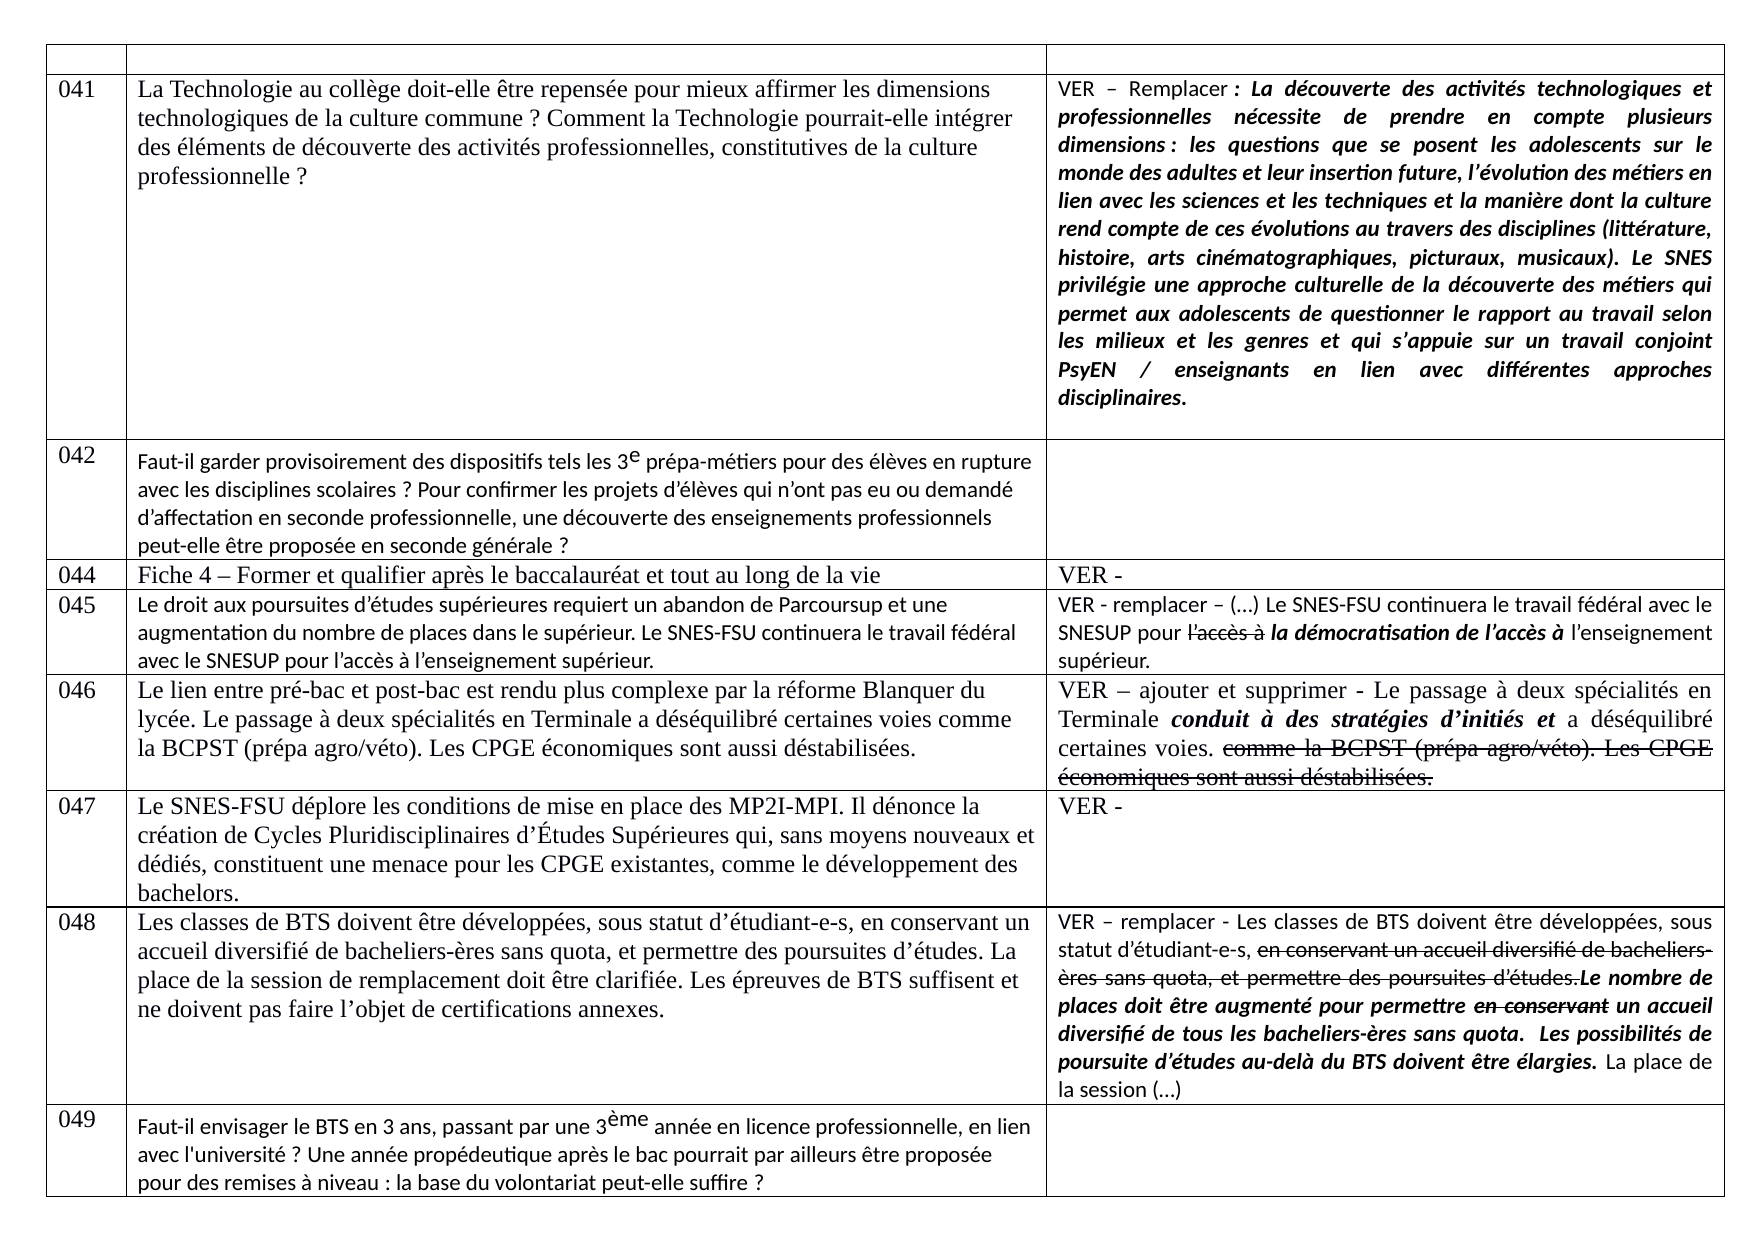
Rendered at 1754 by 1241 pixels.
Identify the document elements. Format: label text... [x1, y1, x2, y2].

table_cell 048 [47, 908, 126, 1103]
table_cell Le SNES-FSU déplore les conditions de mise en place des MP2I-MPI. Il dénonce la création de Cycles Pluridisciplinaires d’Études Supérieures qui, sans moyens nouveaux et dédiés, constituent une menace pour les CPGE existantes, comme le développement des bachelors. [127, 791, 1046, 906]
table_cell VER – ajouter et supprimer - Le passage à deux spécialités en Terminale conduit à des stratégies d’initiés et a déséquilibré certaines voies. comme la BCPST (prépa agro/véto). Les CPGE économiques sont aussi déstabilisées. [1047, 675, 1724, 790]
table_cell Le droit aux poursuites d’études supérieures requiert un abandon de Parcoursup et une augmentation du nombre de places dans le supérieur. Le SNES-FSU continuera le travail fédéral avec le SNESUP pour l’accès à l’enseignement supérieur. [127, 590, 1046, 674]
table_cell 044 [47, 560, 126, 589]
table_cell VER – remplacer - Les classes de BTS doivent être développées, sous statut d’étudiant-e-s, en conservant un accueil diversifié de bacheliers-ères sans quota, et permettre des poursuites d’études.Le nombre de places doit être augmenté pour permettre en conservant un accueil diversifié de tous les bacheliers-ères sans quota. Les possibilités de poursuite d’études au-delà du BTS doivent être élargies. La place de la session (…) [1047, 908, 1724, 1103]
table_cell VER - [1047, 560, 1724, 589]
table_cell 045 [47, 590, 126, 674]
table_cell [1047, 440, 1724, 559]
table_cell [127, 45, 1046, 73]
table_cell Les classes de BTS doivent être développées, sous statut d’étudiant-e-s, en conservant un accueil diversifié de bacheliers-ères sans quota, et permettre des poursuites d’études. La place de la session de remplacement doit être clarifiée. Les épreuves de BTS suffisent et ne doivent pas faire l’objet de certifications annexes. [127, 908, 1046, 1103]
table_cell 042 [47, 440, 126, 559]
table_cell [1047, 1105, 1724, 1196]
table_cell Faut-il envisager le BTS en 3 ans, passant par une 3ème année en licence professionnelle, en lien avec l'université ? Une année propédeutique après le bac pourrait par ailleurs être proposée pour des remises à niveau : la base du volontariat peut-elle suffire ? [127, 1105, 1046, 1196]
table_cell Le lien entre pré-bac et post-bac est rendu plus complexe par la réforme Blanquer du lycée. Le passage à deux spécialités en Terminale a déséquilibré certaines voies comme la BCPST (prépa agro/véto). Les CPGE économiques sont aussi déstabilisées. [127, 675, 1046, 790]
table_cell 049 [47, 1105, 126, 1196]
table_cell VER – Remplacer : La découverte des activités technologiques et professionnelles nécessite de prendre en compte plusieurs dimensions : les questions que se posent les adolescents sur le monde des adultes et leur insertion future, l’évolution des métiers en lien avec les sciences et les techniques et la manière dont la culture rend compte de ces évolutions au travers des disciplines (littérature, histoire, arts cinématographiques, picturaux, musicaux). Le SNES privilégie une approche culturelle de la découverte des métiers qui permet aux adolescents de questionner le rapport au travail selon les milieux et les genres et qui s’appuie sur un travail conjoint PsyEN / enseignants en lien avec différentes approches disciplinaires. [1047, 75, 1724, 439]
table_cell 046 [47, 675, 126, 790]
table_cell Fiche 4 – Former et qualifier après le baccalauréat et tout au long de la vie [127, 560, 1046, 589]
table_cell La Technologie au collège doit-elle être repensée pour mieux affirmer les dimensions technologiques de la culture commune ? Comment la Technologie pourrait-elle intégrer des éléments de découverte des activités professionnelles, constitutives de la culture professionnelle ? [127, 75, 1046, 439]
table_cell VER - remplacer – (…) Le SNES-FSU continuera le travail fédéral avec le SNESUP pour l’accès à la démocratisation de l’accès à l’enseignement supérieur. [1047, 590, 1724, 674]
table_cell Faut-il garder provisoirement des dispositifs tels les 3e prépa-métiers pour des élèves en rupture avec les disciplines scolaires ? Pour confirmer les projets d’élèves qui n’ont pas eu ou demandé d’affectation en seconde professionnelle, une découverte des enseignements professionnels peut-elle être proposée en seconde générale ? [127, 440, 1046, 559]
table_cell [47, 45, 126, 73]
table_cell 047 [47, 791, 126, 906]
table_cell [1047, 45, 1724, 73]
table_cell 041 [47, 75, 126, 439]
table_cell VER - [1047, 791, 1724, 906]
